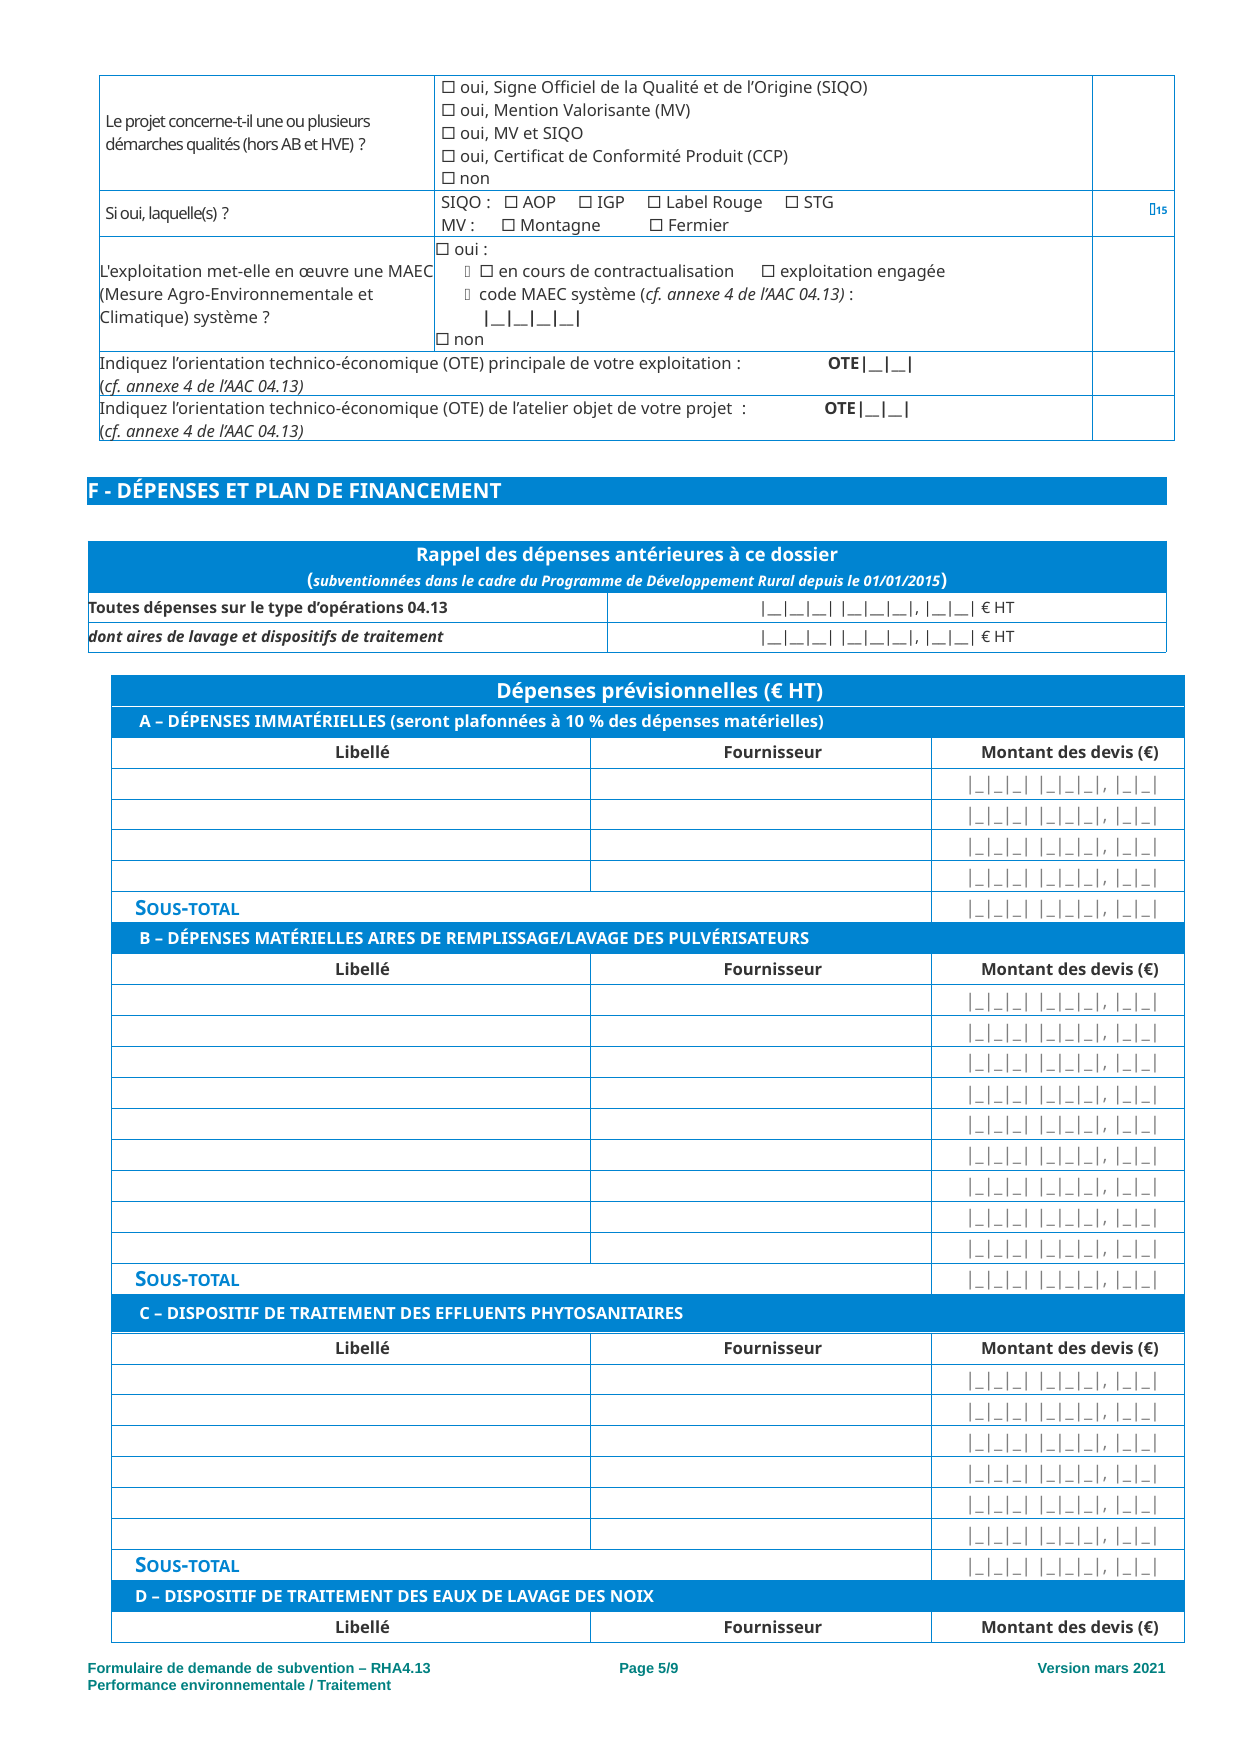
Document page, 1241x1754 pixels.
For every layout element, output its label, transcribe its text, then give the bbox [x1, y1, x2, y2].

table_cell |_|_|_| |_|_|_|, |_|_| [932, 1078, 1184, 1108]
table_cell SIQO :  AOP  IGP  Label Rouge  STG MV :  Montagne  Fermier [435, 191, 1092, 236]
table_cell [591, 1365, 931, 1394]
table_cell [591, 1047, 931, 1077]
table_cell C – DISPOSITIF DE TRAITEMENT DES EFFLUENTS PHYTOSANITAIRES [112, 1295, 1184, 1332]
table_cell [112, 1395, 590, 1425]
table_cell [112, 1047, 590, 1077]
table_cell Fournisseur [591, 738, 931, 767]
table_cell [591, 769, 931, 798]
table_cell Indiquez l’orientation technico-économique (OTE) de l’atelier objet de votre projet : OTE|__|__| (cf. annexe 4 de l’AAC 04.13) [100, 396, 1092, 440]
table_cell B – DÉPENSES MATÉRIELLES AIRES DE REMPLISSAGE/LAVAGE DES PULVÉRISATEURS [112, 923, 1184, 953]
table_cell [591, 800, 931, 829]
table_cell |_|_|_| |_|_|_|, |_|_| [932, 1047, 1184, 1077]
table_cell Fournisseur [591, 1334, 931, 1363]
table_cell |_|_|_| |_|_|_|, |_|_| [932, 800, 1184, 829]
table_cell Montant des devis (€) [932, 738, 1184, 767]
table_cell |_|_|_| |_|_|_|, |_|_| [932, 892, 1184, 922]
table_cell |_|_|_| |_|_|_|, |_|_| [932, 1550, 1184, 1580]
table_cell [591, 830, 931, 860]
table_cell  oui, Signe Officiel de la Qualité et de l’Origine (SIQO)  oui, Mention Valorisante (MV)  oui, MV et SIQO  oui, Certificat de Conformité Produit (CCP)  non [435, 76, 1092, 189]
table_cell [112, 985, 590, 1015]
table_cell Indiquez l’orientation technico-économique (OTE) principale de votre exploitation : OTE|__|__| (cf. annexe 4 de l’AAC 04.13) [100, 352, 1092, 395]
table_cell [591, 1109, 931, 1139]
table_cell |_|_|_| |_|_|_|, |_|_| [932, 861, 1184, 891]
table_header Dépenses prévisionnelles (€ HT) [112, 676, 1184, 706]
table_cell |_|_|_| |_|_|_|, |_|_| [932, 1140, 1184, 1170]
table_cell [112, 769, 590, 798]
table_cell [112, 1202, 590, 1232]
table_cell Libellé [112, 1334, 590, 1363]
table_cell Libellé [112, 1612, 590, 1642]
table_cell |_|_|_| |_|_|_|, |_|_| [932, 1202, 1184, 1232]
table_cell [112, 1109, 590, 1139]
table_cell [591, 861, 931, 891]
table_cell [112, 1171, 590, 1201]
table_cell [591, 1426, 931, 1456]
table_cell [1093, 352, 1174, 395]
table_cell 15 [1093, 191, 1174, 236]
table_cell Si oui, laquelle(s) ? [100, 191, 434, 236]
table_cell  oui :   en cours de contractualisation  exploitation engagée  code MAEC système (cf. annexe 4 de l’AAC 04.13) : |__|__|__|__|  non [435, 237, 1092, 351]
table_cell |_|_|_| |_|_|_|, |_|_| [932, 1457, 1184, 1487]
table_cell |_|_|_| |_|_|_|, |_|_| [932, 1395, 1184, 1425]
table_cell [112, 1140, 590, 1170]
table_cell [112, 1016, 590, 1046]
table_cell [112, 1233, 590, 1262]
table_cell dont aires de lavage et dispositifs de traitement [89, 623, 607, 651]
table_cell Sous-total [112, 1550, 931, 1580]
table_cell Montant des devis (€) [932, 1612, 1184, 1642]
table_cell [112, 1457, 590, 1487]
table_cell Montant des devis (€) [932, 1334, 1184, 1363]
table_cell [591, 1202, 931, 1232]
table_cell [112, 830, 590, 860]
table_cell Montant des devis (€) [932, 954, 1184, 984]
table_cell |_|_|_| |_|_|_|, |_|_| [932, 1233, 1184, 1262]
table_cell |_|_|_| |_|_|_|, |_|_| [932, 1016, 1184, 1046]
table_cell [591, 1233, 931, 1262]
table_cell [591, 1519, 931, 1549]
table_cell [591, 1078, 931, 1108]
table_cell [112, 800, 590, 829]
table_cell Sous-total [112, 892, 931, 922]
table_cell |_|_|_| |_|_|_|, |_|_| [932, 1109, 1184, 1139]
table_cell |_|_|_| |_|_|_|, |_|_| [932, 1264, 1184, 1293]
table_cell |_|_|_| |_|_|_|, |_|_| [932, 769, 1184, 798]
table_cell [591, 1016, 931, 1046]
table_cell [591, 1140, 931, 1170]
table_cell |__|__|__| |__|__|__|, |__|__| € HT [608, 593, 1166, 622]
table_cell D – DISPOSITIF DE TRAITEMENT DES EAUX DE LAVAGE DES NOIX [112, 1581, 1184, 1611]
table_cell Sous-total [112, 1264, 931, 1293]
table_cell Le projet concerne-t-il une ou plusieurs démarches qualités (hors AB et HVE) ? [100, 76, 434, 189]
table_cell |_|_|_| |_|_|_|, |_|_| [932, 1488, 1184, 1518]
table_cell |_|_|_| |_|_|_|, |_|_| [932, 830, 1184, 860]
table_cell [591, 1171, 931, 1201]
table_cell |__|__|__| |__|__|__|, |__|__| € HT [608, 623, 1166, 651]
table_cell |_|_|_| |_|_|_|, |_|_| [932, 1365, 1184, 1394]
table_cell [591, 985, 931, 1015]
table_cell |_|_|_| |_|_|_|, |_|_| [932, 1426, 1184, 1456]
table_cell [591, 1488, 931, 1518]
table_cell [112, 1519, 590, 1549]
table_cell A – DÉPENSES IMMATÉRIELLES (seront plafonnées à 10 % des dépenses matérielles) [112, 707, 1184, 737]
table_cell [1093, 396, 1174, 440]
table_cell Libellé [112, 738, 590, 767]
table_cell Fournisseur [591, 1612, 931, 1642]
table_cell L'exploitation met-elle en œuvre une MAEC (Mesure Agro-Environnementale et Climatique) système ? [100, 237, 434, 351]
table_cell [1093, 237, 1174, 351]
table_header Rappel des dépenses antérieures à ce dossier (subventionnées dans le cadre du Programme de Développement Rural depuis le 01/01/2015) [89, 542, 1166, 592]
table_cell [591, 1395, 931, 1425]
table_cell Toutes dépenses sur le type d’opérations 04.13 [89, 593, 607, 622]
subtitle F - DÉPENSES ET PLAN DE FINANCEMENT [87, 477, 1167, 505]
table_cell [112, 1488, 590, 1518]
table_cell |_|_|_| |_|_|_|, |_|_| [932, 1519, 1184, 1549]
table_cell [112, 1365, 590, 1394]
table_cell |_|_|_| |_|_|_|, |_|_| [932, 985, 1184, 1015]
table_cell Libellé [112, 954, 590, 984]
table_cell [591, 1457, 931, 1487]
table_cell [112, 1078, 590, 1108]
table_cell [1093, 76, 1174, 189]
table_cell [112, 861, 590, 891]
table_cell [112, 1426, 590, 1456]
table_cell Fournisseur [591, 954, 931, 984]
table_cell |_|_|_| |_|_|_|, |_|_| [932, 1171, 1184, 1201]
